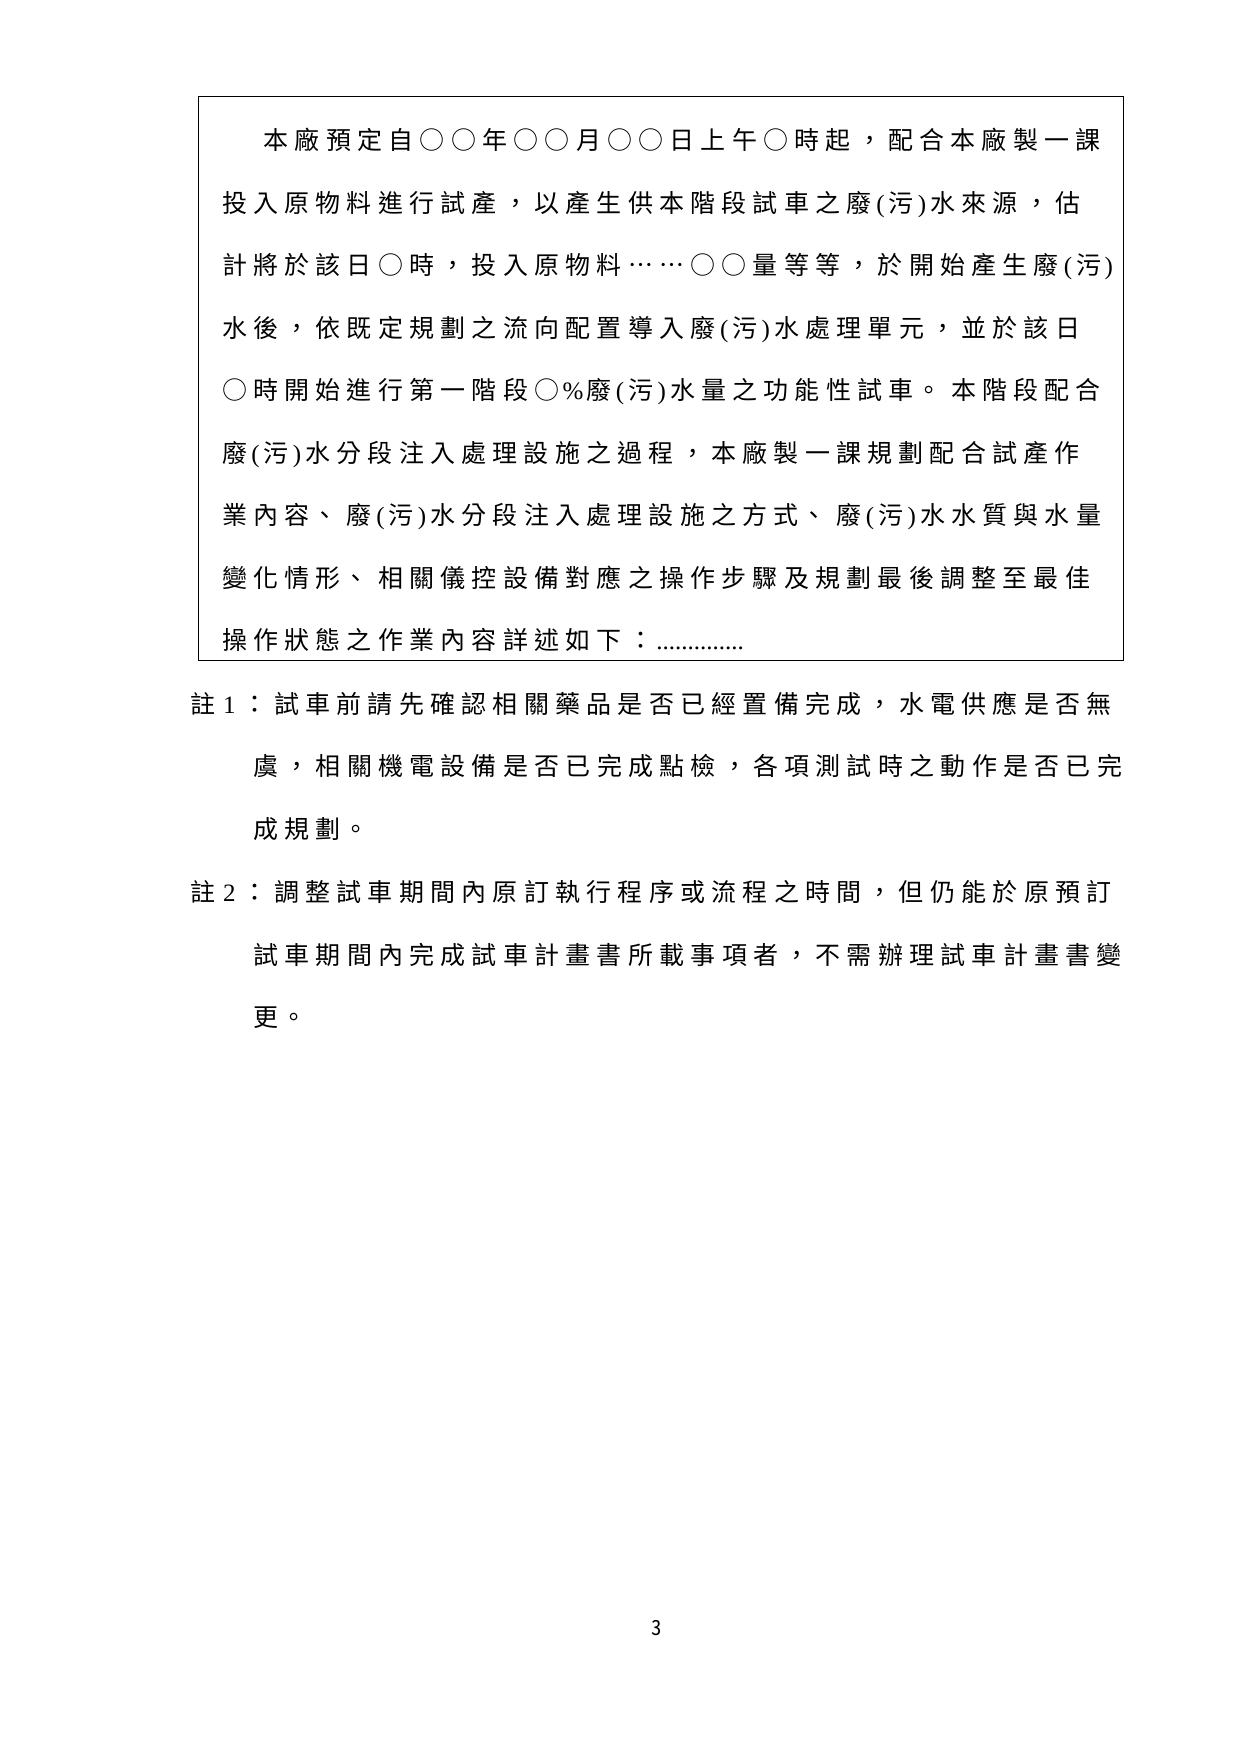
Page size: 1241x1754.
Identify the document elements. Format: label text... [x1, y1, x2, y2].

text 註1：試車前請先確認相關藥品是否已經置備完成，水電供應是否無虞，相關機電設備是否已完成點檢，各項測試時之動作是否已完成規劃。 [187, 661, 1125, 848]
table_cell 本廠預定自○○年○○月○○日上午○時起，配合本廠製一課投入原物料進行試產，以產生供本階段試車之廢(污)水來源，估計將於該日○時，投入原物料……○○量等等，於開始產生廢(污)水後，依既定規劃之流向配置導入廢(污)水處理單元，並於該日○時開始進行第一階段○%廢(污)水量之功能性試車。本階段配合廢(污)水分段注入處理設施之過程，本廠製一課規劃配合試產作業內容、廢(污)水分段注入處理設施之方式、廢(污)水水質與水量變化情形、相關儀控設備對應之操作步驟及規劃最後調整至最佳操作狀態之作業內容詳述如下：.............. [199, 97, 1123, 660]
text 註2：調整試車期間內原訂執行程序或流程之時間，但仍能於原預訂試車期間內完成試車計畫書所載事項者，不需辦理試車計畫書變更。 [187, 849, 1125, 1037]
